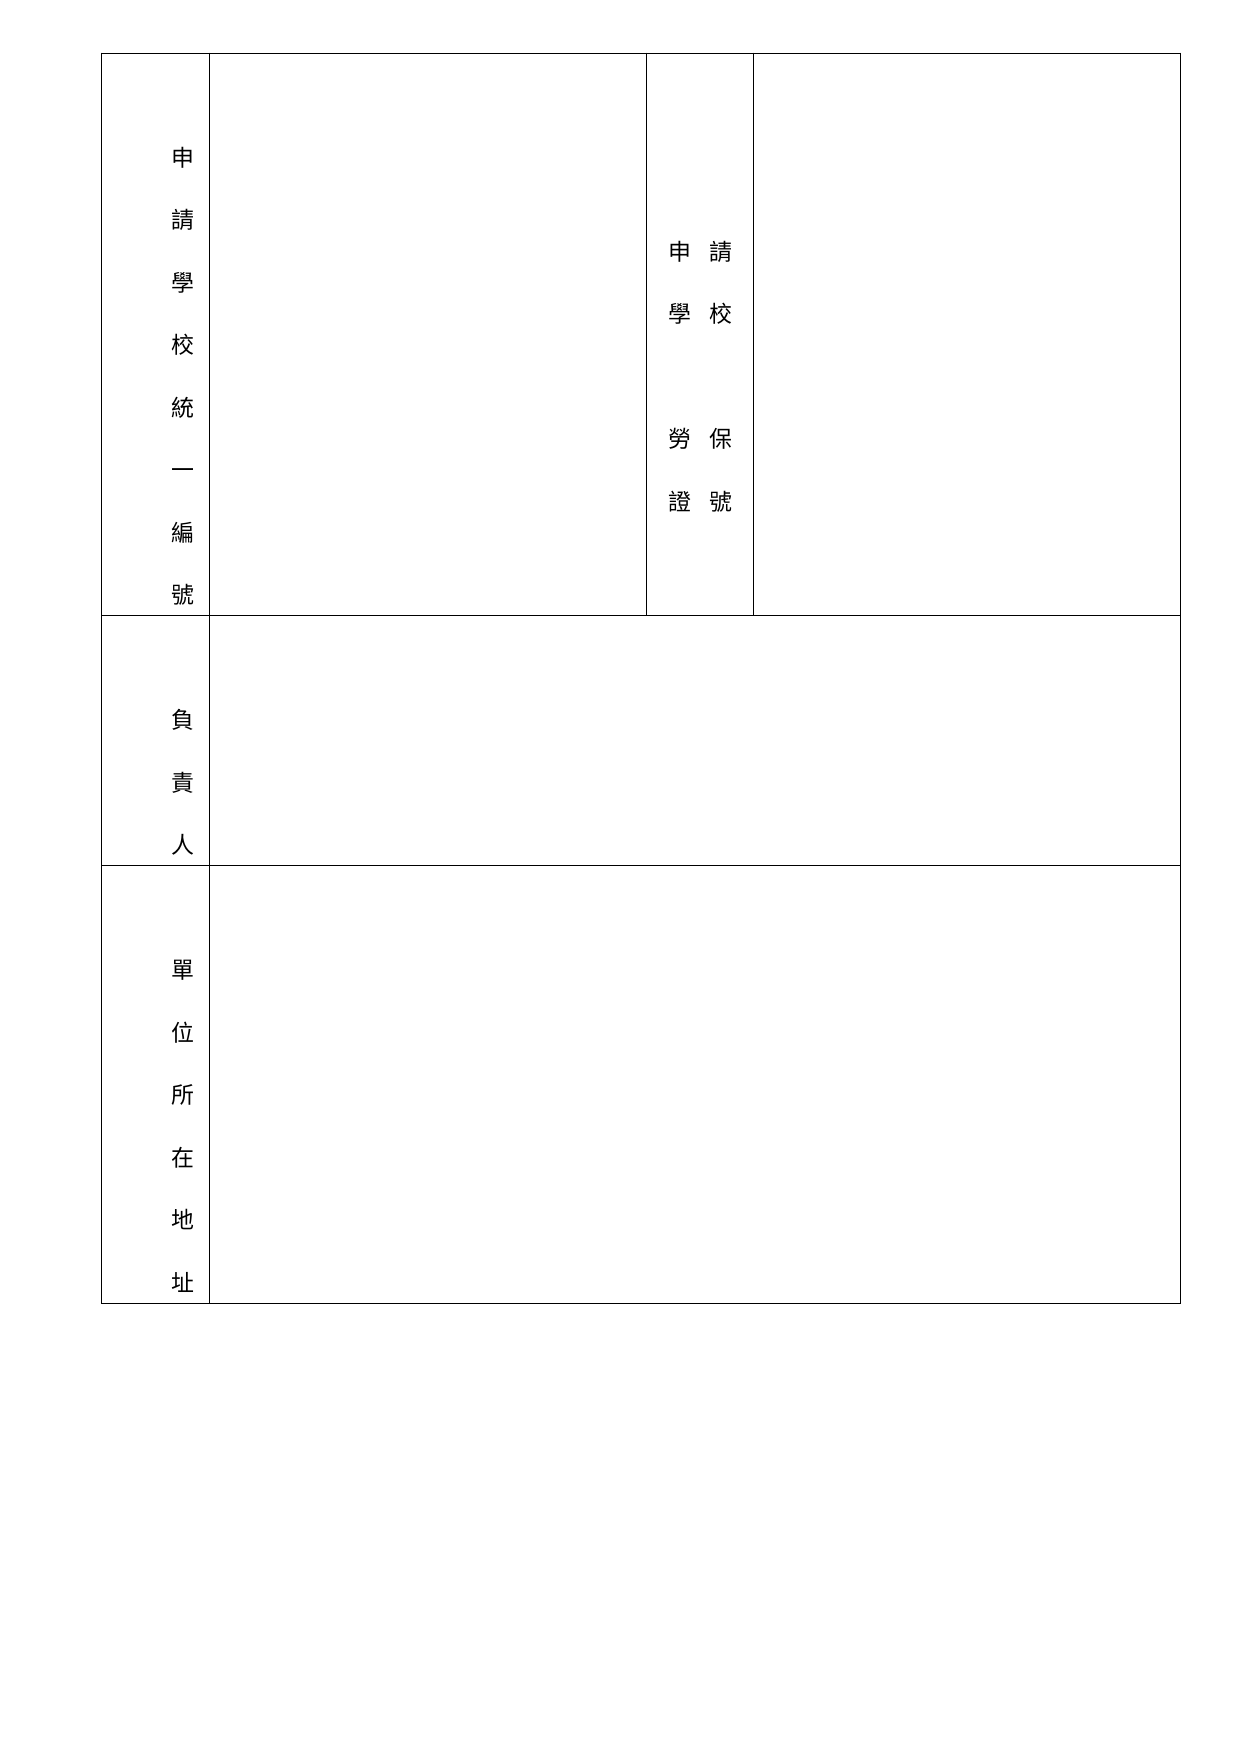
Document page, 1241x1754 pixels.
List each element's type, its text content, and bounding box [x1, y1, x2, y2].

table_cell [754, 54, 1180, 615]
table_cell 申請學校 統一編號 [102, 54, 209, 615]
table_cell [210, 616, 1180, 865]
table_cell 申請學校 勞保證號 [647, 54, 753, 615]
table_cell 單位所在地 址 [102, 866, 209, 1302]
table_cell 負 責 人 [102, 616, 209, 865]
table_cell [210, 54, 646, 615]
table_cell [210, 866, 1180, 1302]
